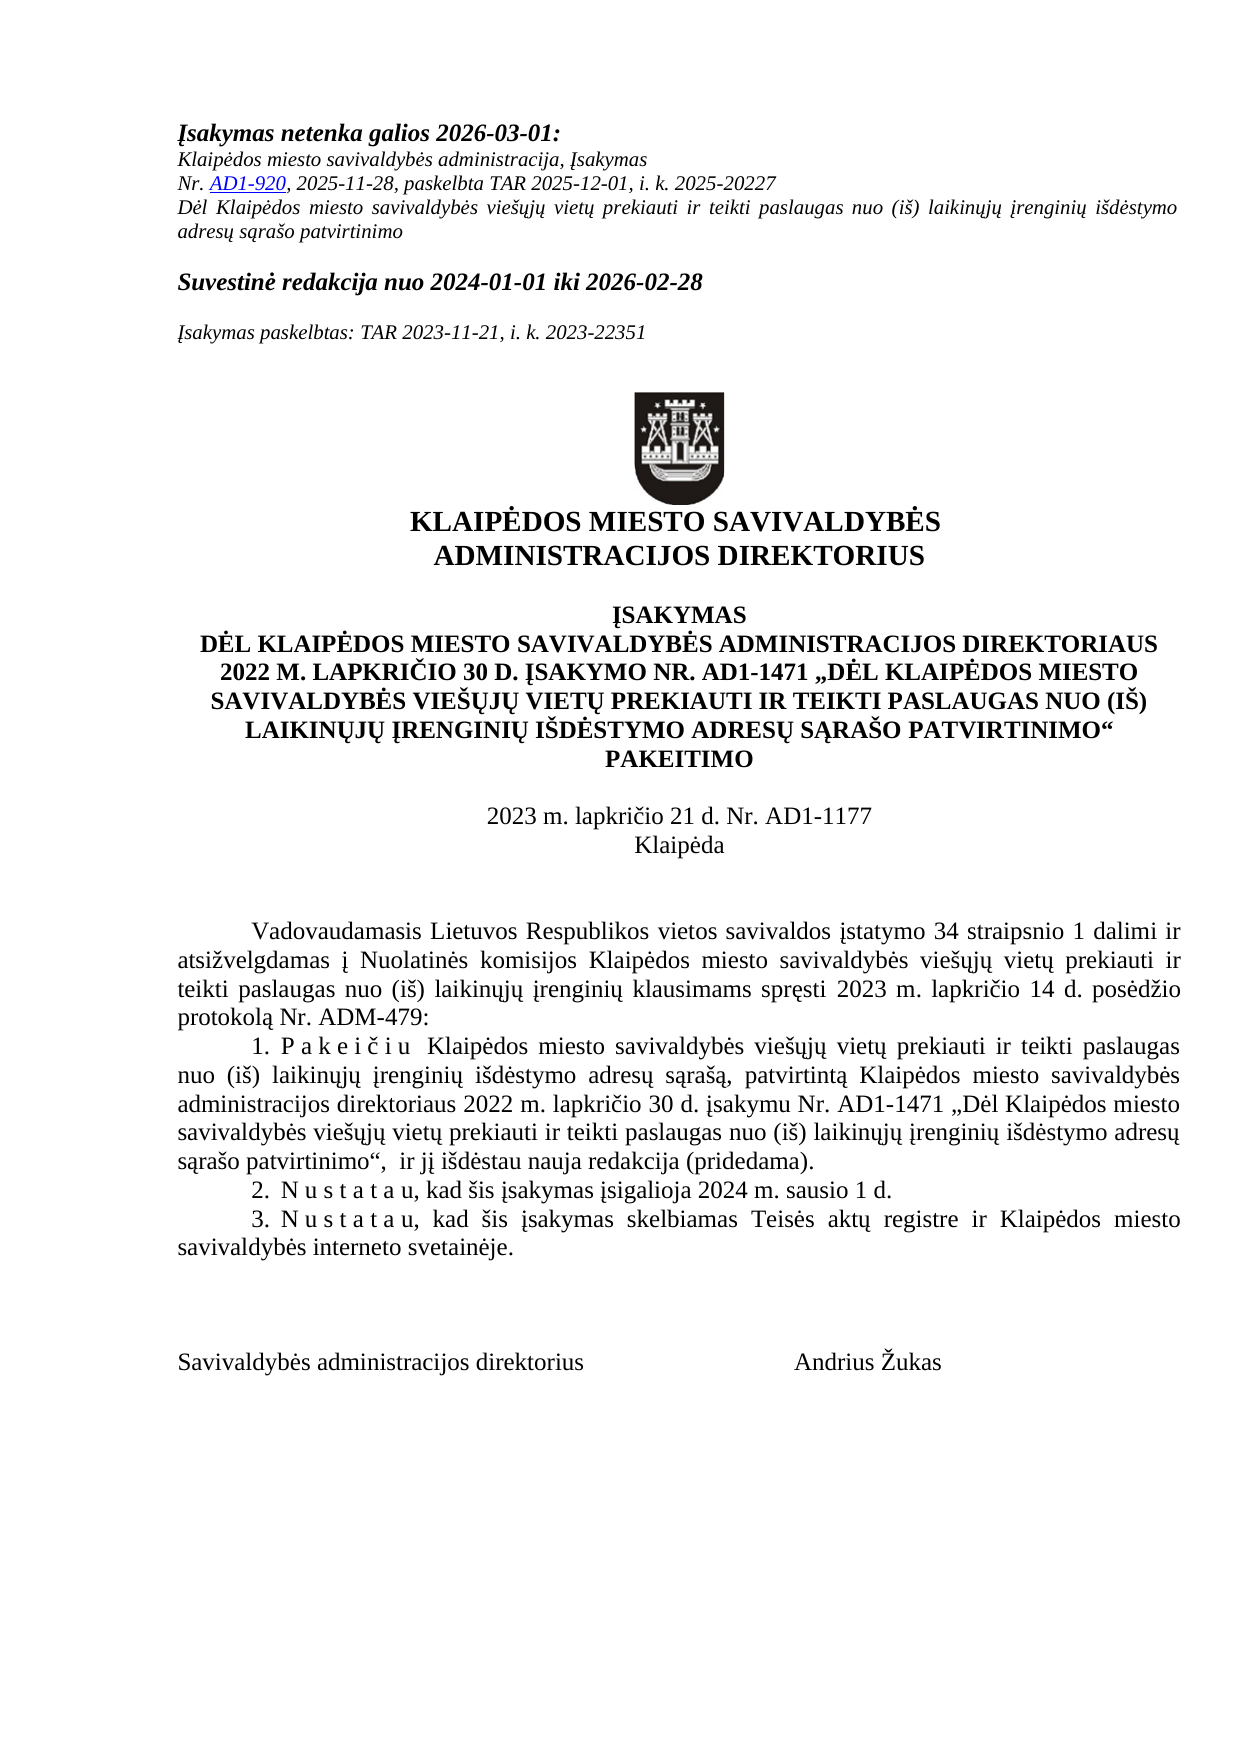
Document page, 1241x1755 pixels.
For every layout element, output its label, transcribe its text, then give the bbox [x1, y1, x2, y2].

text KLAIPĖDOS MIESTO SAVIVALDYBĖS [177, 504, 1181, 538]
text 2. Nustatau, kad šis įsakymas įsigalioja 2024 m. sausio 1 d. [177, 1175, 1181, 1204]
text ĮSAKYMAS [177, 600, 1181, 629]
text Įsakymas paskelbtas: TAR 2023-11-21, i. k. 2023-22351 [177, 320, 1181, 344]
text Nr. AD1-920, 2025-11-28, paskelbta TAR 2025-12-01, i. k. 2025-20227 [177, 171, 1181, 195]
text Įsakymas netenka galios 2026-03-01: [177, 118, 1181, 147]
text Suvestinė redakcija nuo 2024-01-01 iki 2026-02-28 [177, 267, 1181, 296]
text Klaipėda [177, 830, 1181, 859]
text 2023 m. lapkričio 21 d. Nr. AD1-1177 [177, 801, 1181, 830]
text Dėl Klaipėdos miesto savivaldybės viešųjų vietų prekiauti ir teikti paslaugas nuo (iš) laikinųjų įrenginių išdėstymo adresų sąrašo patvirtinimo [177, 195, 1181, 243]
text Vadovaudamasis Lietuvos Respublikos vietos savivaldos įstatymo 34 straipsnio 1 dalimi ir atsižvelgdamas į Nuolatinės komisijos Klaipėdos miesto savivaldybės viešųjų vietų prekiauti ir teikti paslaugas nuo (iš) laikinųjų įrenginių klausimams spręsti 2023 m. lapkričio 14 d. posėdžio protokolą Nr. ADM‑479: [177, 916, 1181, 1031]
text DĖL KLAIPĖDOS MIESTO SAVIVALDYBĖS ADMINISTRACIJOS DIREKTORIAUS 2022 M. LAPKRIČIO 30 D. ĮSAKYMO NR. AD1-1471 „DĖL KLAIPĖDOS MIESTO SAVIVALDYBĖS VIEŠŲJŲ VIETŲ PREKIAUTI IR TEIKTI PASLAUGAS NUO (IŠ) LAIKINŲJŲ ĮRENGINIŲ IŠDĖSTYMO ADRESŲ SĄRAŠO PATVIRTINIMO“ PAKEITIMO [177, 629, 1181, 772]
text 3. Nustatau, kad šis įsakymas skelbiamas Teisės aktų registre ir Klaipėdos miesto savivaldybės interneto svetainėje. [177, 1204, 1181, 1261]
text Savivaldybės administracijos direktorius Andrius Žukas [177, 1347, 1181, 1376]
text 1. Pakeičiu Klaipėdos miesto savivaldybės viešųjų vietų prekiauti ir teikti paslaugas nuo (iš) laikinųjų įrenginių išdėstymo adresų sąrašą, patvirtintą Klaipėdos miesto savivaldybės administracijos direktoriaus 2022 m. lapkričio 30 d. įsakymu Nr. AD1-1471 „Dėl Klaipėdos miesto savivaldybės viešųjų vietų prekiauti ir teikti paslaugas nuo (iš) laikinųjų įrenginių išdėstymo adresų sąrašo patvirtinimo“, ir jį išdėstau nauja redakcija (pridedama). [177, 1031, 1181, 1175]
text Klaipėdos miesto savivaldybės administracija, Įsakymas [177, 147, 1181, 171]
text ADMINISTRACIJOS DIREKTORIUS [177, 538, 1181, 571]
